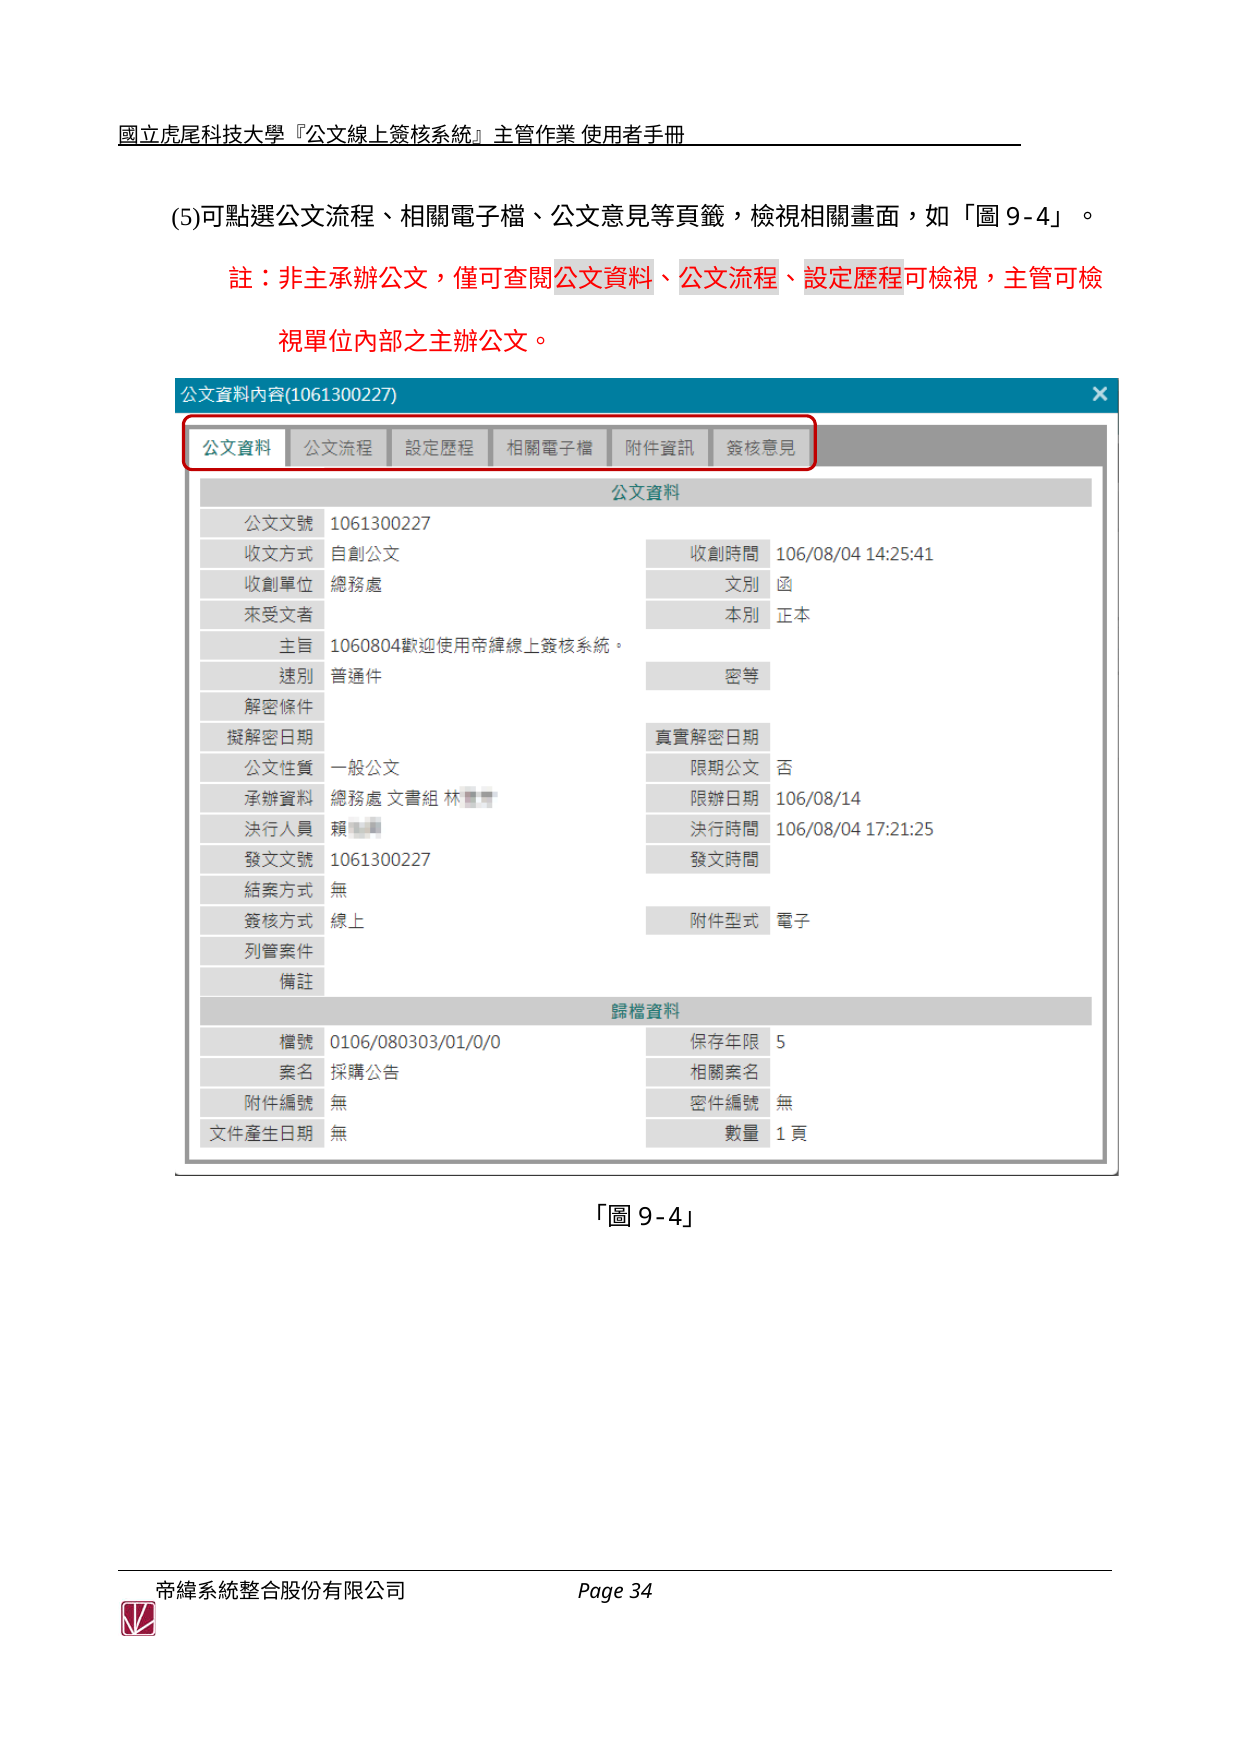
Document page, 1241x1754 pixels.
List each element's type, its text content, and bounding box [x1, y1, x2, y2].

text 註：非主承辦公文，僅可查閱公文資料、公文流程、設定歷程可檢視，主管可檢視單位內部之主辦公文。 [229, 235, 1122, 360]
text 「圖9-4」 [168, 360, 1122, 1235]
list 可點選公文流程、相關電子檔、公文意見等頁籤，檢視相關畫面，如「圖9-4」。 [171, 173, 1122, 235]
